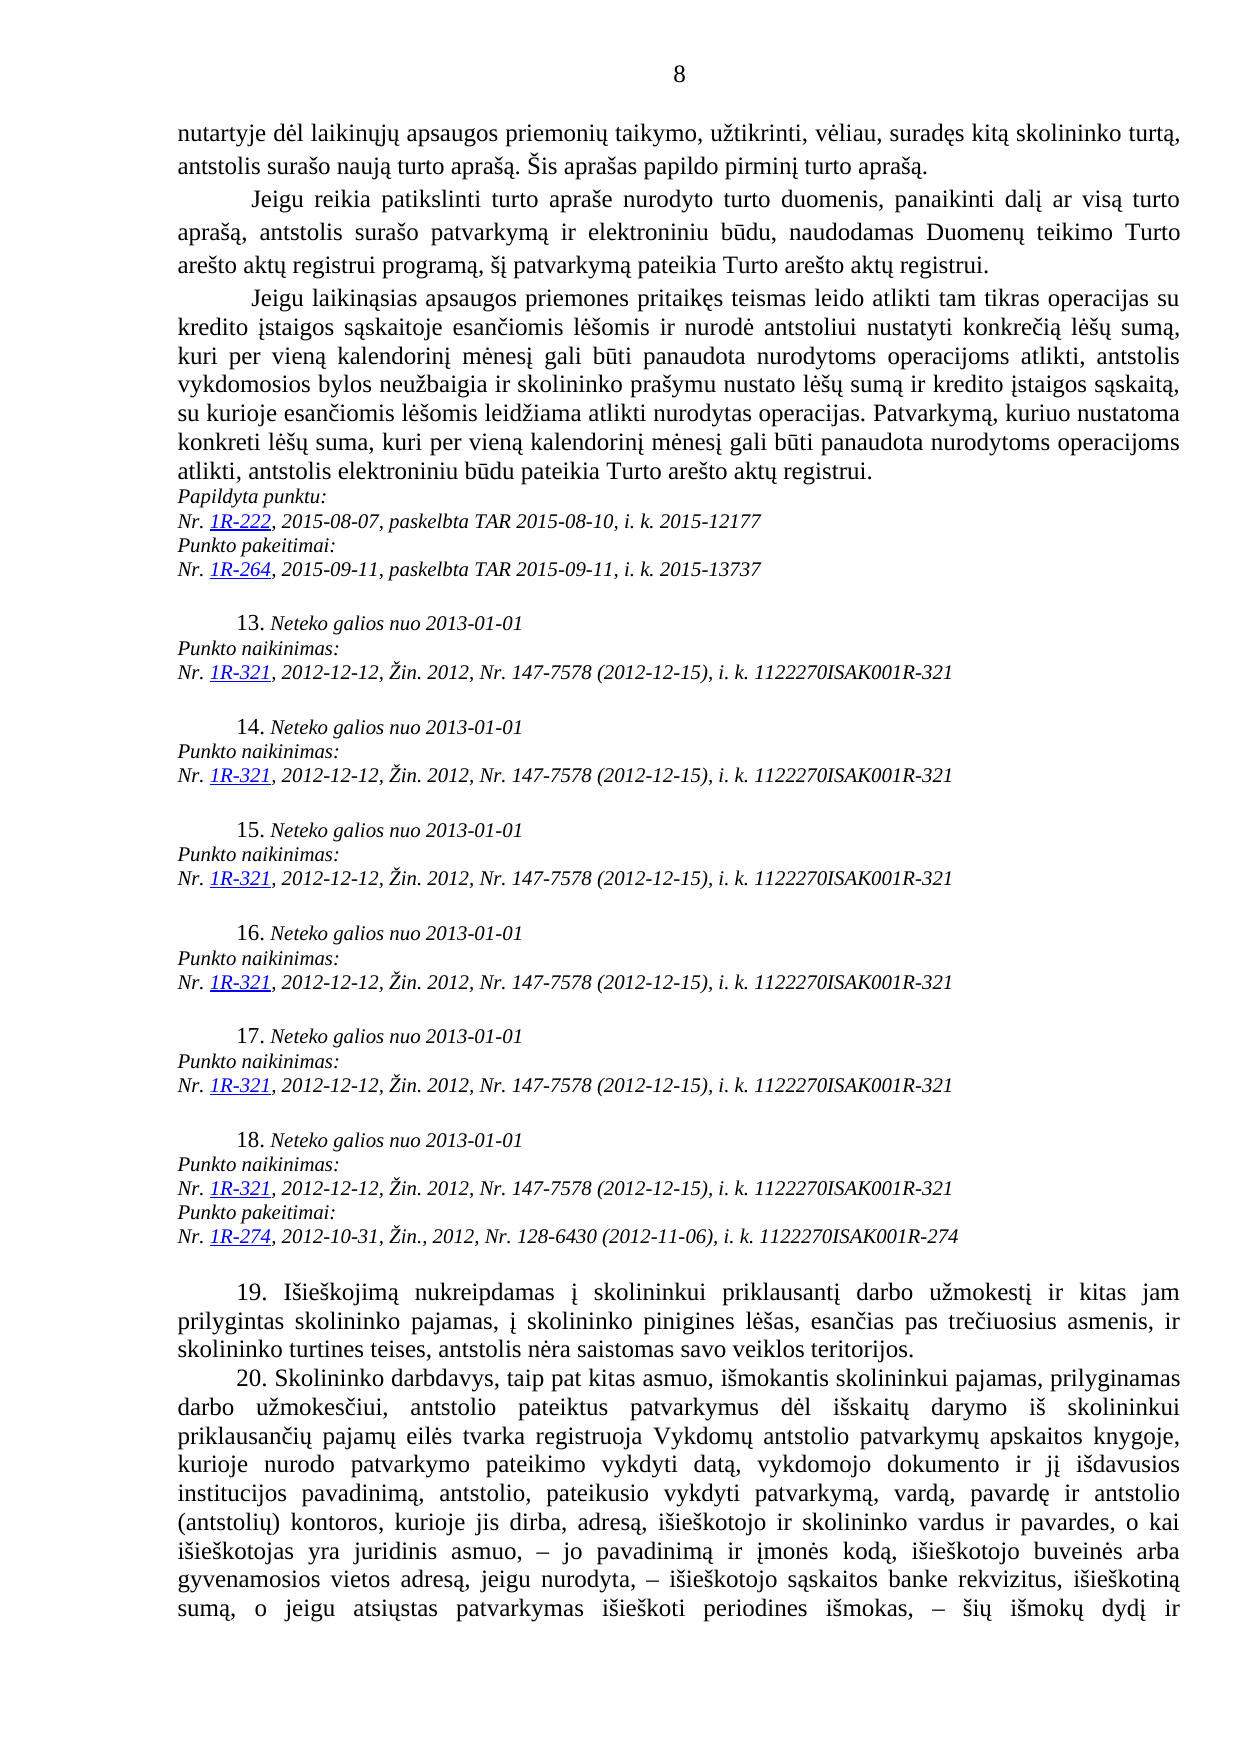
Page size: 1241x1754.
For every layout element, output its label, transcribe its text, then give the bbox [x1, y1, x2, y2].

text Nr. 1R-321, 2012-12-12, Žin. 2012, Nr. 147-7578 (2012-12-15), i. k. 1122270ISAK001R-321 [177, 1176, 1181, 1200]
text 18. Neteko galios nuo 2013-01-01 [177, 1126, 1181, 1152]
text 17. Neteko galios nuo 2013-01-01 [177, 1022, 1181, 1049]
text Nr. 1R-264, 2015-09-11, paskelbta TAR 2015-09-11, i. k. 2015-13737 [177, 557, 1181, 581]
text Punkto pakeitimai: [177, 1200, 1181, 1224]
text nutartyje dėl laikinųjų apsaugos priemonių taikymo, užtikrinti, vėliau, suradęs kitą skolininko turtą, antstolis surašo naują turto aprašą. Šis aprašas papildo pirminį turto aprašą. [177, 118, 1181, 180]
text 15. Neteko galios nuo 2013-01-01 [177, 816, 1181, 842]
text Punkto naikinimas: [177, 739, 1181, 763]
text Punkto naikinimas: [177, 1049, 1181, 1073]
text 14. Neteko galios nuo 2013-01-01 [177, 713, 1181, 739]
text Punkto naikinimas: [177, 1152, 1181, 1176]
text Nr. 1R-321, 2012-12-12, Žin. 2012, Nr. 147-7578 (2012-12-15), i. k. 1122270ISAK001R-321 [177, 763, 1181, 787]
text 20. Skolininko darbdavys, taip pat kitas asmuo, išmokantis skolininkui pajamas, prilyginamas darbo užmokesčiui, antstolio pateiktus patvarkymus dėl išskaitų darymo iš skolininkui priklausančių pajamų eilės tvarka registruoja Vykdomų antstolio patvarkymų apskaitos knygoje, kurioje nurodo patvarkymo pateikimo vykdyti datą, vykdomojo dokumento ir jį išdavusios institucijos pavadinimą, antstolio, pateikusio vykdyti patvarkymą, vardą, pavardę ir antstolio (antstolių) kontoros, kurioje jis dirba, adresą, išieškotojo ir skolininko vardus ir pavardes, o kai išieškotojas yra juridinis asmuo, – jo pavadinimą ir įmonės kodą, išieškotojo buveinės arba gyvenamosios vietos adresą, jeigu nurodyta, – išieškotojo sąskaitos banke rekvizitus, išieškotiną sumą, o jeigu atsiųstas patvarkymas išieškoti periodines išmokas, – šių išmokų dydį ir [177, 1363, 1181, 1622]
text Punkto pakeitimai: [177, 533, 1181, 557]
text Jeigu reikia patikslinti turto apraše nurodyto turto duomenis, panaikinti dalį ar visą turto aprašą, antstolis surašo patvarkymą ir elektroniniu būdu, naudodamas Duomenų teikimo Turto arešto aktų registrui programą, šį patvarkymą pateikia Turto arešto aktų registrui. [177, 184, 1181, 279]
text Jeigu laikinąsias apsaugos priemones pritaikęs teismas leido atlikti tam tikras operacijas su kredito įstaigos sąskaitoje esančiomis lėšomis ir nurodė antstoliui nustatyti konkrečią lėšų sumą, kuri per vieną kalendorinį mėnesį gali būti panaudota nurodytoms operacijoms atlikti, antstolis vykdomosios bylos neužbaigia ir skolininko prašymu nustato lėšų sumą ir kredito įstaigos sąskaitą, su kurioje esančiomis lėšomis leidžiama atlikti nurodytas operacijas. Patvarkymą, kuriuo nustatoma konkreti lėšų suma, kuri per vieną kalendorinį mėnesį gali būti panaudota nurodytoms operacijoms atlikti, antstolis elektroniniu būdu pateikia Turto arešto aktų registrui. [177, 283, 1181, 484]
text Nr. 1R-222, 2015-08-07, paskelbta TAR 2015-08-10, i. k. 2015-12177 [177, 508, 1181, 533]
text Nr. 1R-321, 2012-12-12, Žin. 2012, Nr. 147-7578 (2012-12-15), i. k. 1122270ISAK001R-321 [177, 660, 1181, 684]
text 13. Neteko galios nuo 2013-01-01 [177, 609, 1181, 636]
text Nr. 1R-321, 2012-12-12, Žin. 2012, Nr. 147-7578 (2012-12-15), i. k. 1122270ISAK001R-321 [177, 969, 1181, 994]
text Nr. 1R-274, 2012-10-31, Žin., 2012, Nr. 128-6430 (2012-11-06), i. k. 1122270ISAK001R-274 [177, 1224, 1181, 1248]
text Punkto naikinimas: [177, 636, 1181, 660]
text Punkto naikinimas: [177, 842, 1181, 866]
text Nr. 1R-321, 2012-12-12, Žin. 2012, Nr. 147-7578 (2012-12-15), i. k. 1122270ISAK001R-321 [177, 1073, 1181, 1097]
text 16. Neteko galios nuo 2013-01-01 [177, 919, 1181, 946]
text Papildyta punktu: [177, 484, 1181, 508]
text Punkto naikinimas: [177, 946, 1181, 969]
text 19. Išieškojimą nukreipdamas į skolininkui priklausantį darbo užmokestį ir kitas jam prilygintas skolininko pajamas, į skolininko pinigines lėšas, esančias pas trečiuosius asmenis, ir skolininko turtines teises, antstolis nėra saistomas savo veiklos teritorijos. [177, 1277, 1181, 1363]
text Nr. 1R-321, 2012-12-12, Žin. 2012, Nr. 147-7578 (2012-12-15), i. k. 1122270ISAK001R-321 [177, 866, 1181, 890]
